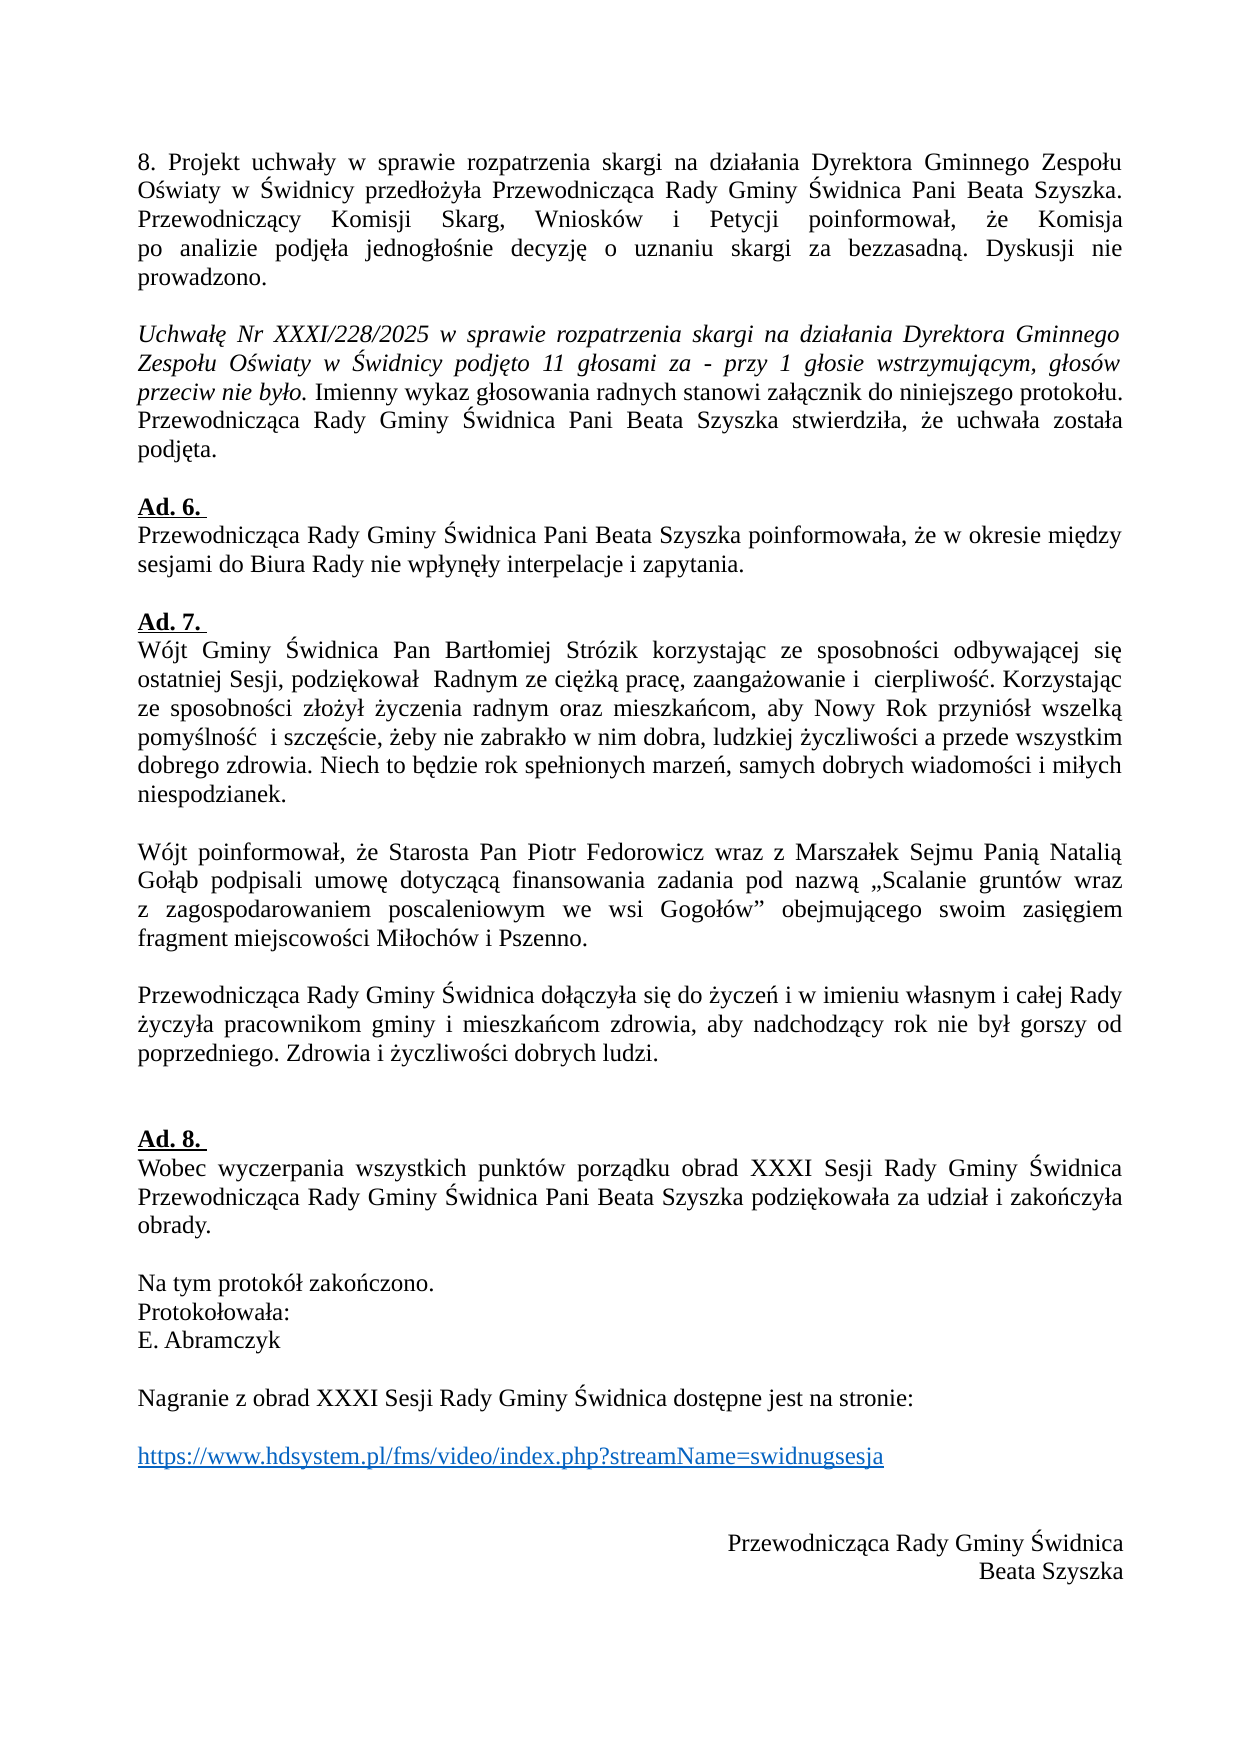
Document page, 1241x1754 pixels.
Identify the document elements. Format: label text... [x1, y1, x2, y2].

text 8. Projekt uchwały w sprawie rozpatrzenia skargi na działania Dyrektora Gminnego Zespołu Oświaty w Świdnicy przedłożyła Przewodnicząca Rady Gminy Świdnica Pani Beata Szyszka. Przewodniczący Komisji Skarg, Wniosków i Petycji poinformował, że Komisja po analizie podjęła jednogłośnie decyzję o uznaniu skargi za bezzasadną. Dyskusji nie prowadzono. [137, 147, 1123, 291]
text https://www.hdsystem.pl/fms/video/index.php?streamName=swidnugsesja [137, 1441, 1123, 1470]
text Wobec wyczerpania wszystkich punktów porządku obrad XXXI Sesji Rady Gminy Świdnica Przewodnicząca Rady Gminy Świdnica Pani Beata Szyszka podziękowała za udział i zakończyła obrady. [137, 1153, 1123, 1239]
text Ad. 7. [137, 607, 1123, 636]
text Przewodnicząca Rady Gminy Świdnica dołączyła się do życzeń i w imieniu własnym i całej Rady życzyła pracownikom gminy i mieszkańcom zdrowia, aby nadchodzący rok nie był gorszy od poprzedniego. Zdrowia i życzliwości dobrych ludzi. [137, 981, 1123, 1067]
text Wójt Gminy Świdnica Pan Bartłomiej Strózik korzystając ze sposobności odbywającej się ostatniej Sesji, podziękował Radnym ze ciężką pracę, zaangażowanie i cierpliwość. Korzystając ze sposobności złożył życzenia radnym oraz mieszkańcom, aby Nowy Rok przyniósł wszelką pomyślność i szczęście, żeby nie zabrakło w nim dobra, ludzkiej życzliwości a przede wszystkim dobrego zdrowia. Niech to będzie rok spełnionych marzeń, samych dobrych wiadomości i miłych niespodzianek. [137, 636, 1123, 808]
text Protokołowała: [137, 1297, 1123, 1326]
text Uchwałę Nr XXXI/228/2025 w sprawie rozpatrzenia skargi na działania Dyrektora Gminnego Zespołu Oświaty w Świdnicy podjęto 11 głosami za - przy 1 głosie wstrzymującym, głosów przeciw nie było. Imienny wykaz głosowania radnych stanowi załącznik do niniejszego protokołu. Przewodnicząca Rady Gminy Świdnica Pani Beata Szyszka stwierdziła, że uchwała została podjęta. [137, 319, 1123, 463]
text Przewodnicząca Rady Gminy Świdnica [8, 1528, 1123, 1556]
text E. Abramczyk [137, 1326, 1123, 1354]
text Ad. 8. [137, 1124, 1123, 1153]
text Beata Szyszka [8, 1556, 1123, 1585]
text Przewodnicząca Rady Gminy Świdnica Pani Beata Szyszka poinformowała, że w okresie między sesjami do Biura Rady nie wpłynęły interpelacje i zapytania. [137, 521, 1123, 578]
text Wójt poinformował, że Starosta Pan Piotr Fedorowicz wraz z Marszałek Sejmu Panią Natalią Gołąb podpisali umowę dotyczącą finansowania zadania pod nazwą „Scalanie gruntów wraz z zagospodarowaniem poscaleniowym we wsi Gogołów” obejmującego swoim zasięgiem fragment miejscowości Miłochów i Pszenno. [137, 837, 1123, 952]
text Nagranie z obrad XXXI Sesji Rady Gminy Świdnica dostępne jest na stronie: [137, 1383, 1123, 1412]
text Na tym protokół zakończono. [137, 1268, 1123, 1297]
text Ad. 6. [137, 492, 1123, 521]
